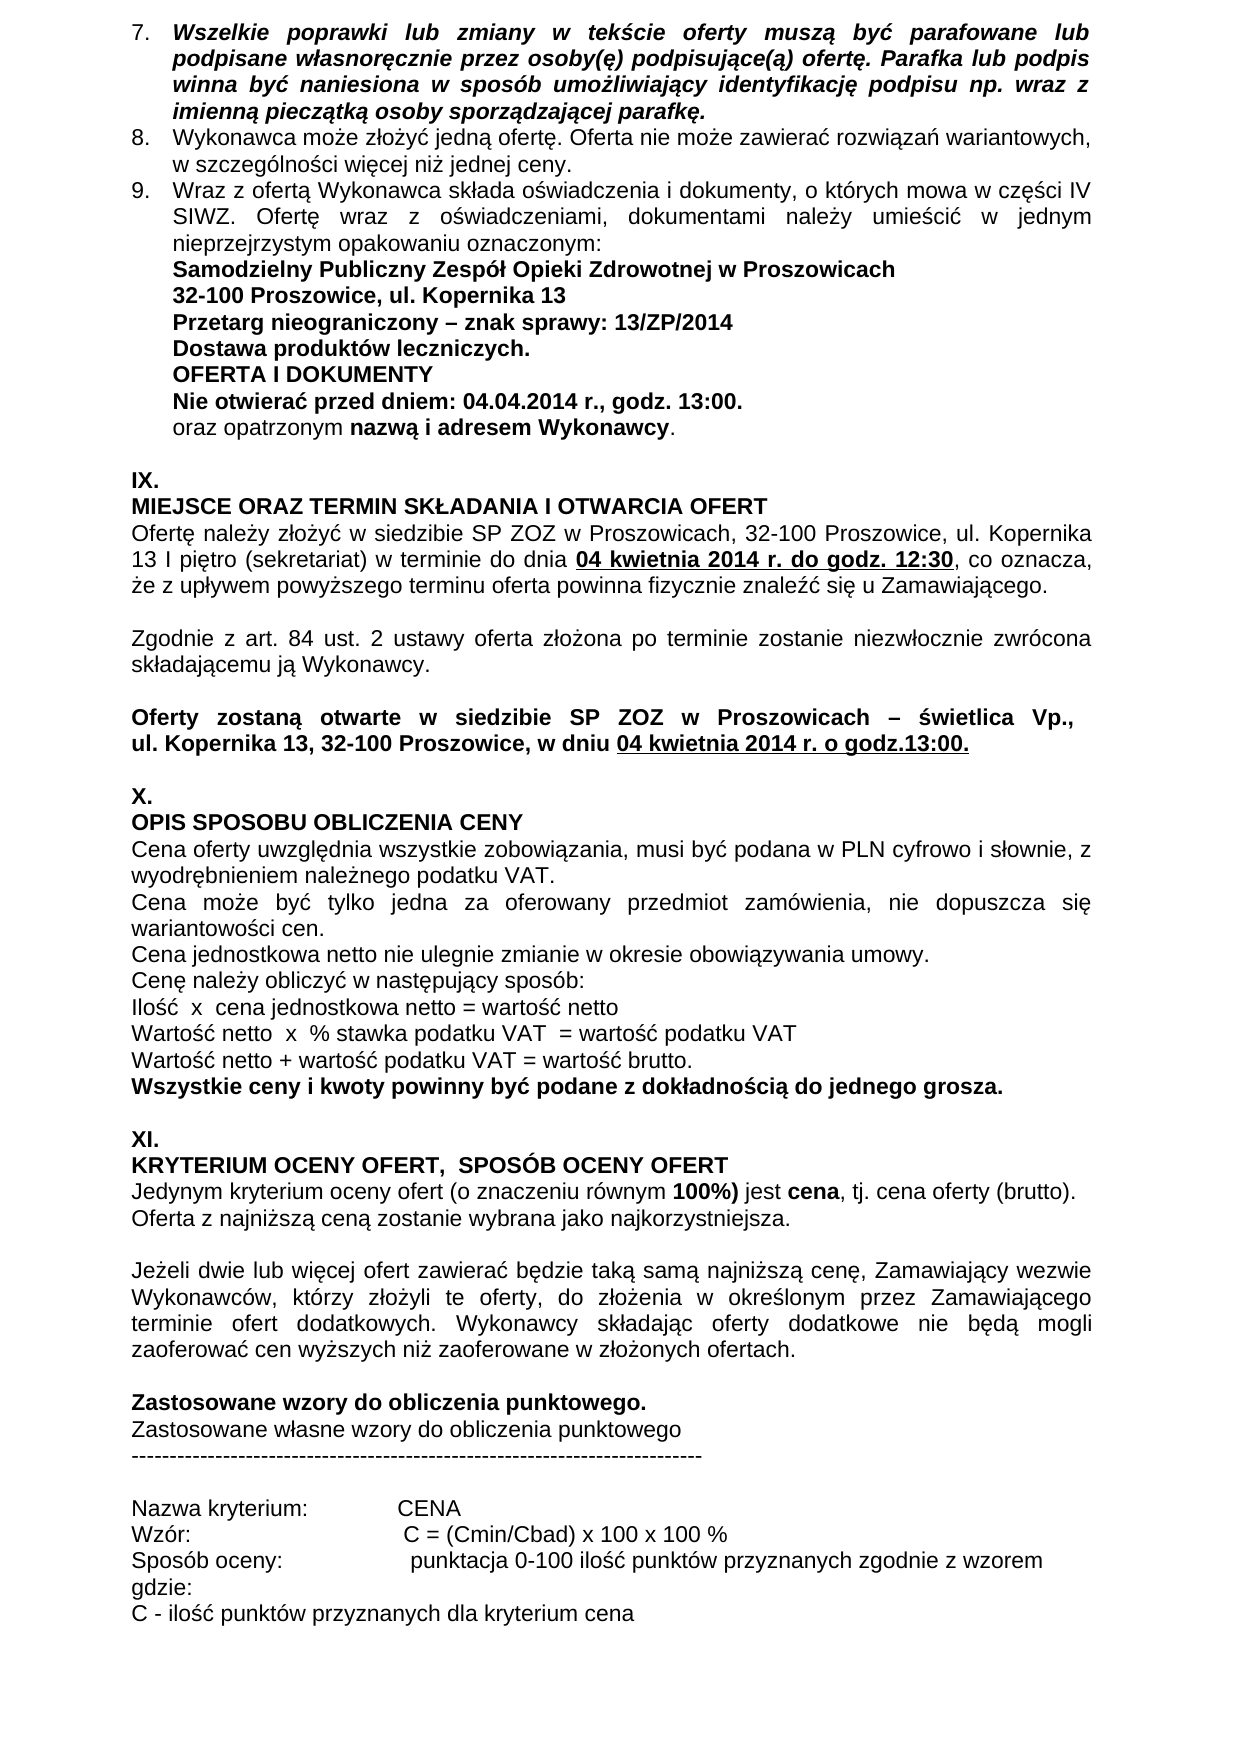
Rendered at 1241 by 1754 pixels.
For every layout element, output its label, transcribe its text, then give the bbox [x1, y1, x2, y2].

text 32-100 Proszowice, ul. Kopernika 13 [172, 282, 1092, 309]
text Ilość x cena jednostkowa netto = wartość netto [131, 994, 1092, 1020]
list Wszelkie poprawki lub zmiany w tekście oferty muszą być parafowane lub podpisane własnoręcznie przez osoby(ę) podpisujące(ą) ofertę. Parafka lub podpis winna być naniesiona w sposób umożliwiający identyfikację podpisu np. wraz z imienną pieczątką osoby sporządzającej parafkę. [131, 19, 1092, 124]
text oraz opatrzonym nazwą i adresem Wykonawcy. [172, 414, 1092, 440]
text Cena może być tylko jedna za oferowany przedmiot zamówienia, nie dopuszcza się wariantowości cen. [131, 888, 1092, 941]
text --------------------------------------------------------------------------- [131, 1442, 1092, 1468]
text Zgodnie z art. 84 ust. 2 ustawy oferta złożona po terminie zostanie niezwłocznie zwrócona składającemu ją Wykonawcy. [131, 625, 1092, 678]
list Nie otwierać przed dniem: 04.04.2014 r., godz. 13:00. [172, 388, 1092, 414]
text Nazwa kryterium: CENA [131, 1494, 1092, 1521]
subtitle Samodzielny Publiczny Zespół Opieki Zdrowotnej w Proszowicach [172, 256, 1092, 282]
text Wartość netto x % stawka podatku VAT = wartość podatku VAT [131, 1020, 1092, 1047]
text Zastosowane własne wzory do obliczenia punktowego [131, 1416, 1092, 1442]
text Oferta z najniższą ceną zostanie wybrana jako najkorzystniejsza. [131, 1205, 1092, 1231]
text Cena jednostkowa netto nie ulegnie zmianie w okresie obowiązywania umowy. [131, 941, 1092, 967]
text Cenę należy obliczyć w następujący sposób: [131, 967, 1092, 994]
text Dostawa produktów leczniczych. OFERTA I DOKUMENTY [172, 335, 1092, 388]
text KRYTERIUM OCENY OFERT, SPOSÓB OCENY OFERT [131, 1152, 1092, 1178]
text gdzie: [131, 1574, 1092, 1600]
text Jeżeli dwie lub więcej ofert zawierać będzie taką samą najniższą cenę, Zamawiający wezwie Wykonawców, którzy złożyli te oferty, do złożenia w określonym przez Zamawiającego terminie ofert dodatkowych. Wykonawcy składając oferty dodatkowe nie będą mogli zaoferować cen wyższych niż zaoferowane w złożonych ofertach. [131, 1257, 1092, 1363]
subtitle Ofertę należy złożyć w siedzibie SP ZOZ w Proszowicach, 32-100 Proszowice, ul. Kopernika 13 I piętro (sekretariat) w terminie do dnia 04 kwietnia 2014 r. do godz. 12:30, co oznacza, że z upływem powyższego terminu oferta powinna fizycznie znaleźć się u Zamawiającego. [131, 519, 1092, 598]
list Wraz z ofertą Wykonawca składa oświadczenia i dokumenty, o których mowa w części IV SIWZ. Ofertę wraz z oświadczeniami, dokumentami należy umieścić w jednym nieprzejrzystym opakowaniu oznaczonym: [131, 177, 1092, 256]
text X. [131, 783, 1092, 809]
text Wszystkie ceny i kwoty powinny być podane z dokładnością do jednego grosza. [131, 1073, 1092, 1099]
text OPIS SPOSOBU OBLICZENIA CENY [131, 809, 1092, 836]
text MIEJSCE ORAZ TERMIN SKŁADANIA I OTWARCIA OFERT [131, 493, 1092, 519]
text Przetarg nieograniczony – znak sprawy: 13/ZP/2014 [172, 309, 1092, 335]
text Cena oferty uwzględnia wszystkie zobowiązania, musi być podana w PLN cyfrowo i słownie, z wyodrębnieniem należnego podatku VAT. [131, 836, 1092, 888]
text Zastosowane wzory do obliczenia punktowego. [131, 1389, 1092, 1416]
text Wartość netto + wartość podatku VAT = wartość brutto. [131, 1047, 1092, 1073]
text Sposób oceny: punktacja 0-100 ilość punktów przyznanych zgodnie z wzorem [131, 1547, 1092, 1574]
text XI. [131, 1126, 1092, 1152]
subtitle IX. [131, 467, 1092, 493]
list Wykonawca może złożyć jedną ofertę. Oferta nie może zawierać rozwiązań wariantowych, w szczególności więcej niż jednej ceny. [131, 124, 1092, 177]
text Wzór: C = (Cmin/Cbad) x 100 x 100 % [131, 1521, 1092, 1547]
text Oferty zostaną otwarte w siedzibie SP ZOZ w Proszowicach – świetlica Vp., ul. Kopernika 13, 32-100 Proszowice, w dniu 04 kwietnia 2014 r. o godz.13:00. [131, 704, 1092, 757]
text C - ilość punktów przyznanych dla kryterium cena [131, 1600, 1092, 1626]
text Jedynym kryterium oceny ofert (o znaczeniu równym 100%) jest cena, tj. cena oferty (brutto). [131, 1178, 1092, 1205]
